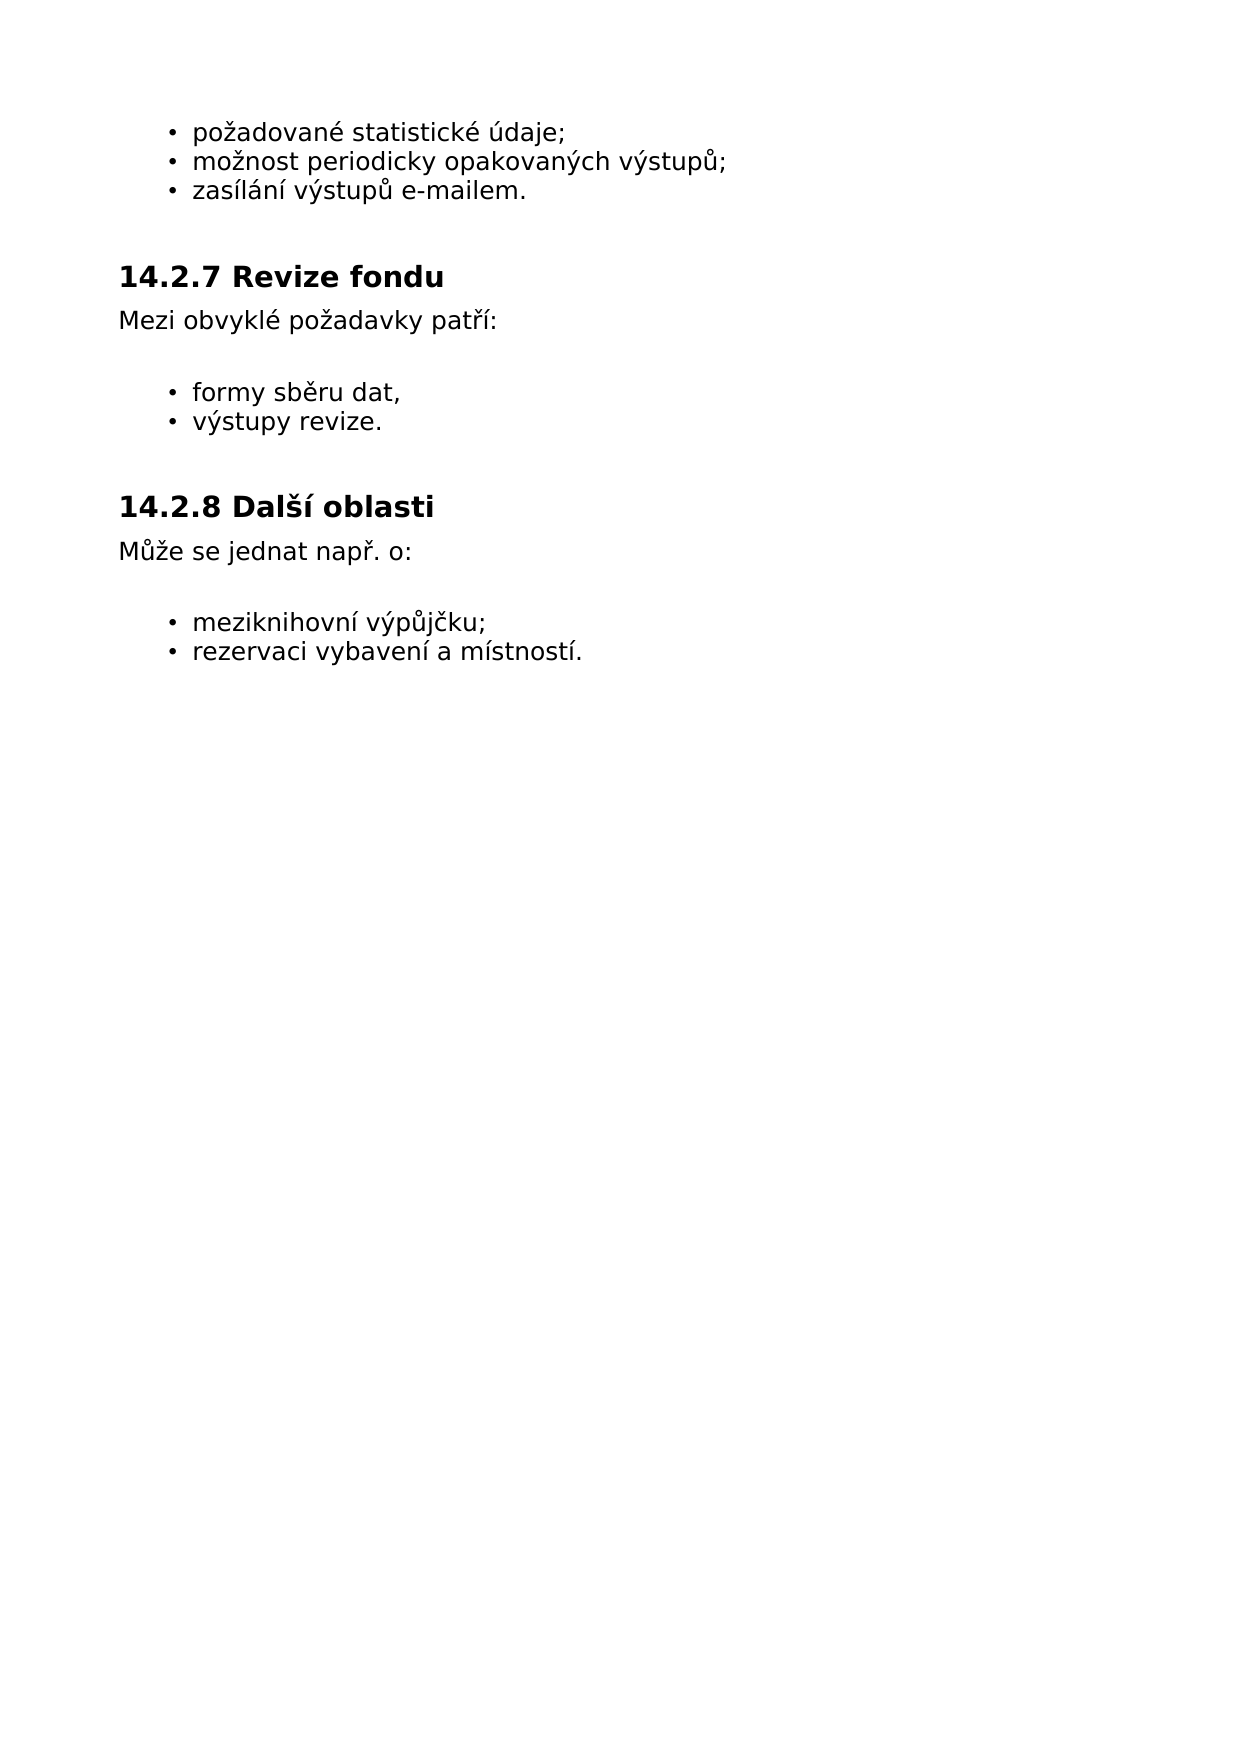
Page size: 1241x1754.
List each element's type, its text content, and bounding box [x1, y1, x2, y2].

subtitle 14.2.7 Revize fondu [118, 260, 1122, 294]
subtitle 14.2.8 Další oblasti [118, 491, 1122, 524]
list zasílání výstupů e-mailem. [177, 176, 1122, 206]
list meziknihovní výpůjčku; [177, 608, 1122, 637]
list možnost periodicky opakovaných výstupů; [177, 147, 1122, 176]
list výstupy revize. [177, 407, 1122, 436]
text Může se jednat např. o: [118, 537, 1122, 566]
list požadované statistické údaje; [177, 118, 1122, 147]
text Mezi obvyklé požadavky patří: [118, 307, 1122, 336]
list formy sběru dat, [177, 378, 1122, 407]
list rezervaci vybavení a místností. [177, 637, 1122, 666]
